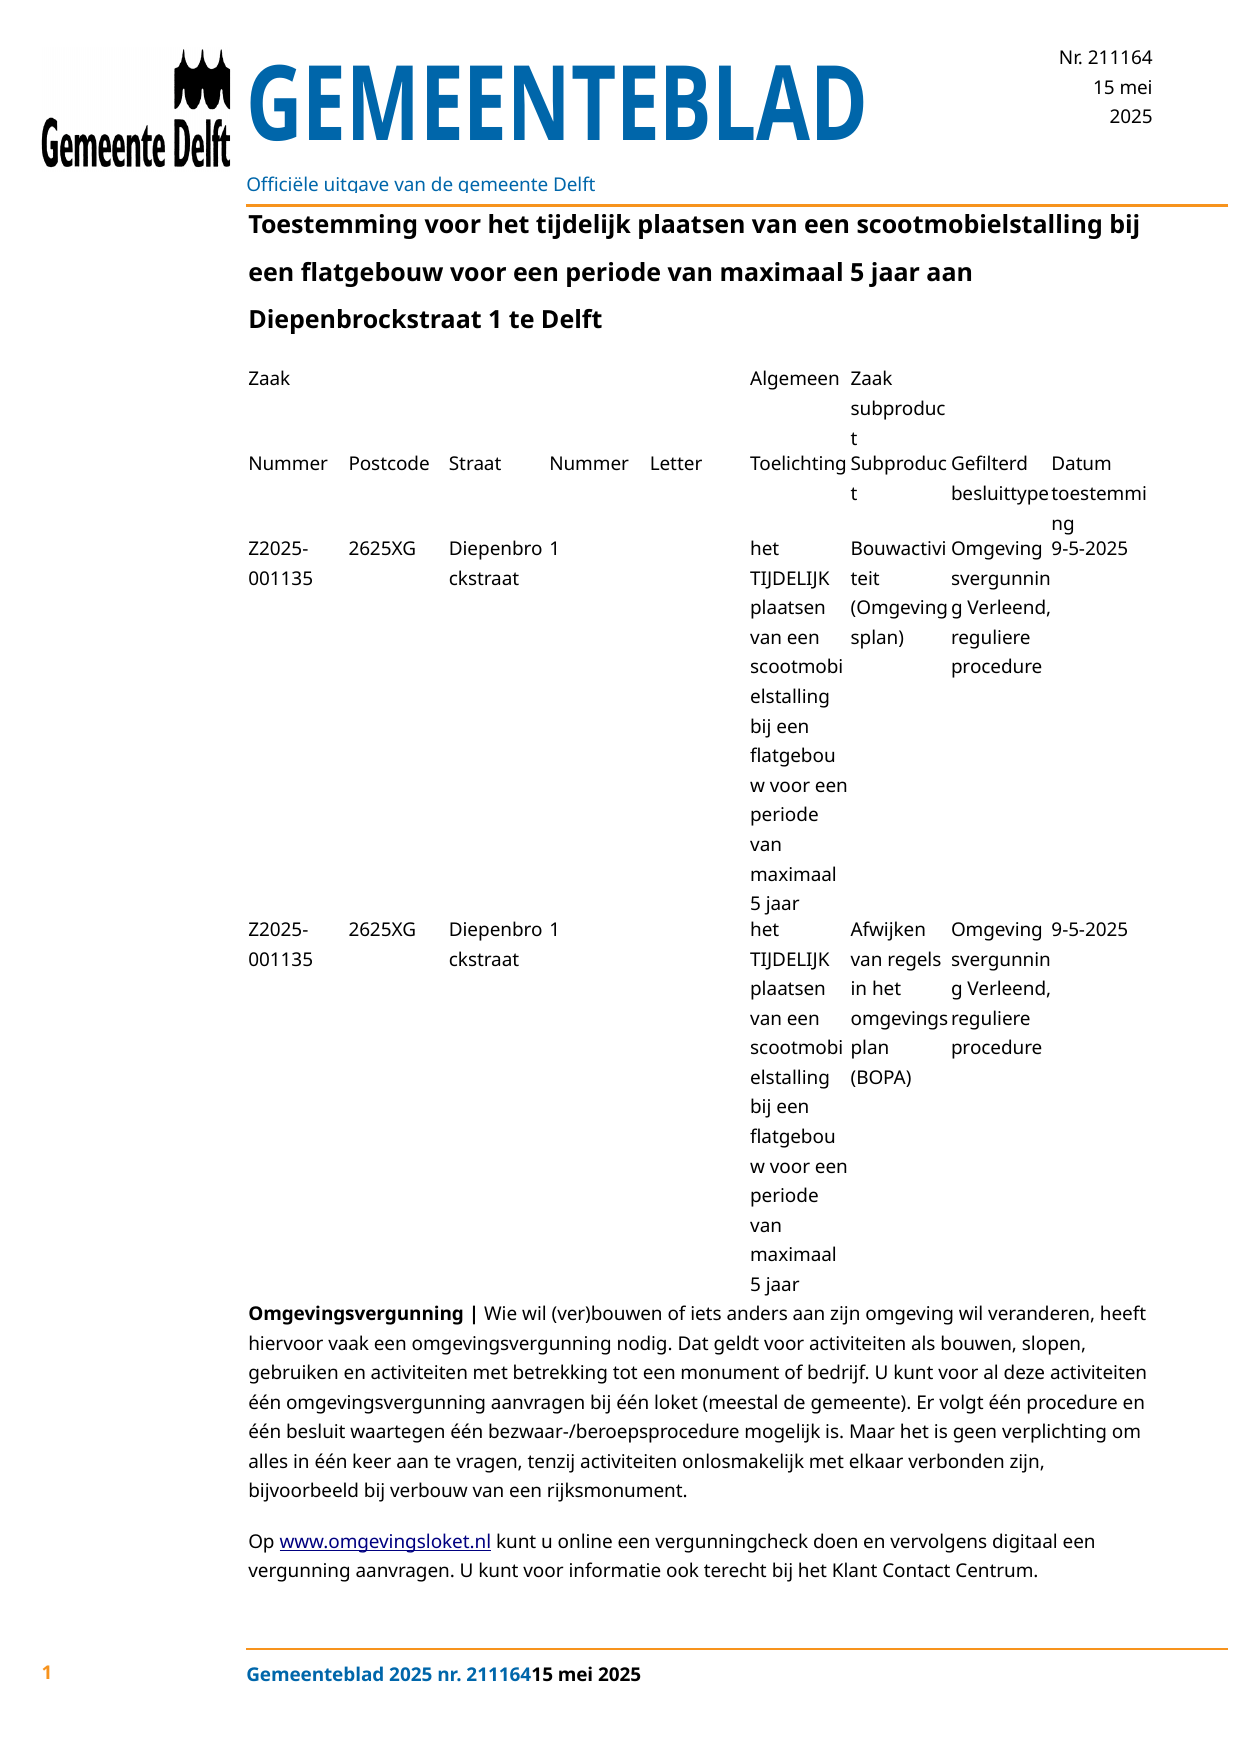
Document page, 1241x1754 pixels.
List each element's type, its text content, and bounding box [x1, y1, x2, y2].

table_cell [650, 535, 750, 916]
table_cell Letter [650, 451, 750, 535]
table_cell 1 [549, 535, 649, 916]
table_header [1051, 366, 1152, 451]
table_header [549, 366, 649, 451]
table_cell 9-5-2025 [1051, 916, 1152, 1297]
table_cell 2625XG [348, 535, 449, 916]
table_cell Postcode [348, 451, 449, 535]
table_cell Omgevingsvergunning Verleend, reguliere procedure [951, 916, 1051, 1297]
text Op www.omgevingsloket.nl kunt u online een vergunningcheck doen en vervolgens digitaal een vergunning aanvragen. U kunt voor informatie ook terecht bij het Klant Contact Centrum. [248, 1528, 1152, 1583]
table_cell Diepenbrockstraat [449, 535, 549, 916]
table_header [951, 366, 1051, 451]
table_header Zaak subproduct [850, 366, 951, 451]
table_cell Straat [449, 451, 549, 535]
table_cell [650, 916, 750, 1297]
table_cell 2625XG [348, 916, 449, 1297]
text Omgevingsvergunning | Wie wil (ver)bouwen of iets anders aan zijn omgeving wil veranderen, heeft hiervoor vaak een omgevingsvergunning nodig. Dat geldt voor activiteiten als bouwen, slopen, gebruiken en activiteiten met betrekking tot een monument of bedrijf. U kunt voor al deze activiteiten één omgevingsvergunning aanvragen bij één loket (meestal de gemeente). Er volgt één procedure en één besluit waartegen één bezwaar-/beroepsprocedure mogelijk is. Maar het is geen verplichting om alles in één keer aan te vragen, tenzij activiteiten onlosmakelijk met elkaar verbonden zijn, bijvoorbeeld bij verbouw van een rijksmonument. [248, 1300, 1152, 1503]
table_cell Toelichting [750, 451, 850, 535]
table_cell het TIJDELIJK plaatsen van een scootmobielstalling bij een flatgebouw voor een periode van maximaal 5 jaar [750, 916, 850, 1297]
table_header [650, 366, 750, 451]
table_cell Omgevingsvergunning Verleend, reguliere procedure [951, 535, 1051, 916]
picture [41, 47, 231, 172]
table_cell Diepenbrockstraat [449, 916, 549, 1297]
table_cell Nummer [549, 451, 649, 535]
table_cell Z2025-001135 [248, 535, 348, 916]
text Toestemming voor het tijdelijk plaatsen van een scootmobielstalling bij een flatgebouw voor een periode van maximaal 5 jaar aan Diepenbrockstraat 1 te Delft [248, 207, 1152, 336]
table_cell Nummer [248, 451, 348, 535]
table_cell 1 [549, 916, 649, 1297]
table_cell Datum toestemming [1051, 451, 1152, 535]
table_cell Gefilterd besluittype [951, 451, 1051, 535]
table_cell het TIJDELIJK plaatsen van een scootmobielstalling bij een flatgebouw voor een periode van maximaal 5 jaar [750, 535, 850, 916]
table_cell Z2025-001135 [248, 916, 348, 1297]
table_header Zaak [248, 366, 348, 451]
table_cell Bouwactiviteit (Omgevingsplan) [850, 535, 951, 916]
table_header [348, 366, 449, 451]
table_header [449, 366, 549, 451]
table_cell Afwijken van regels in het omgevingsplan (BOPA) [850, 916, 951, 1297]
table_cell 9-5-2025 [1051, 535, 1152, 916]
table_header Algemeen [750, 366, 850, 451]
table_cell Subproduct [850, 451, 951, 535]
